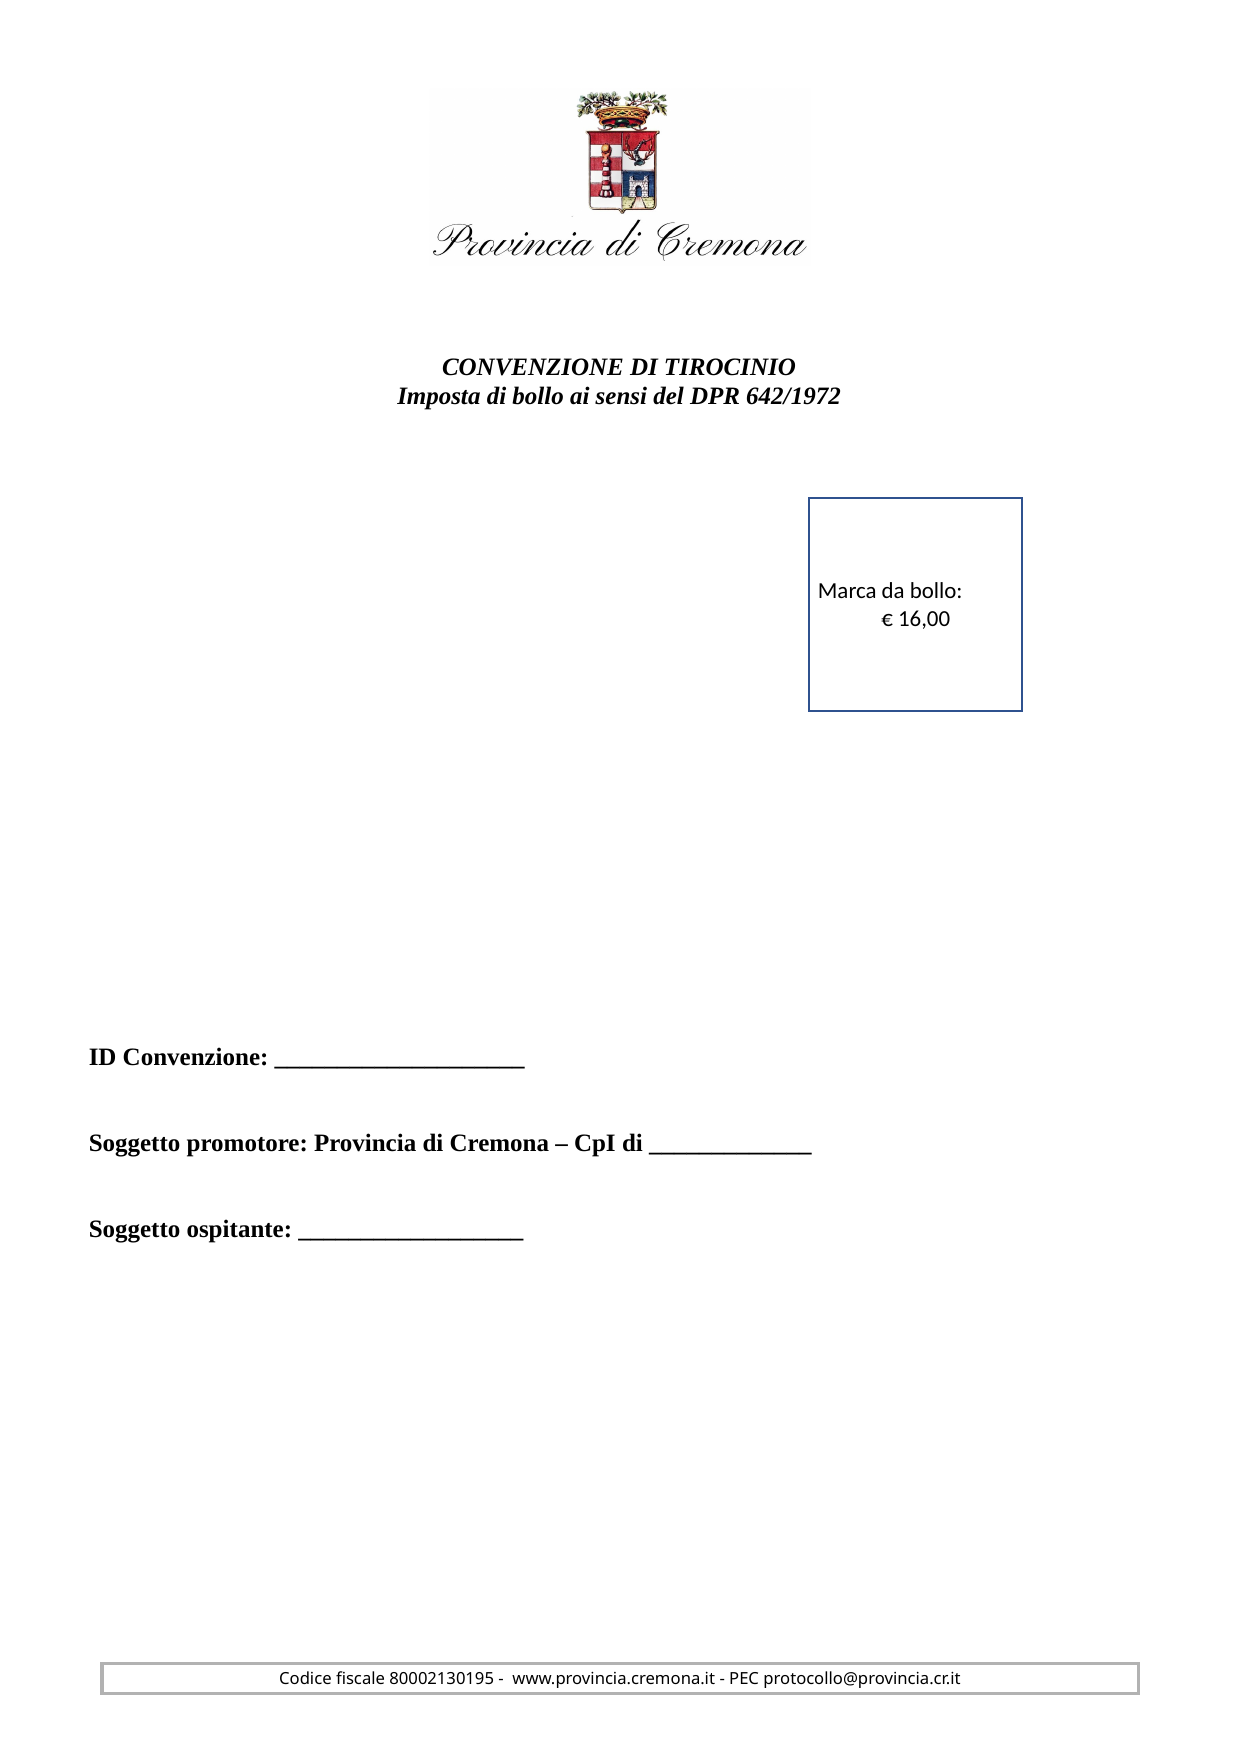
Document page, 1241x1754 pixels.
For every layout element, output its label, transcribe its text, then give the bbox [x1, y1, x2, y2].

text Soggetto ospitante: __________________ [88, 1214, 1152, 1243]
text Soggetto promotore: Provincia di Cremona – CpI di _____________ [88, 1128, 1152, 1157]
picture [429, 88, 811, 266]
text CONVENZIONE DI TIROCINIO [88, 352, 1152, 381]
text € 16,00 [818, 604, 1013, 632]
text ID Convenzione: ____________________ [88, 1042, 1152, 1071]
text Marca da bollo: [818, 576, 1013, 604]
text Imposta di bollo ai sensi del DPR 642/1972 [88, 381, 1152, 409]
